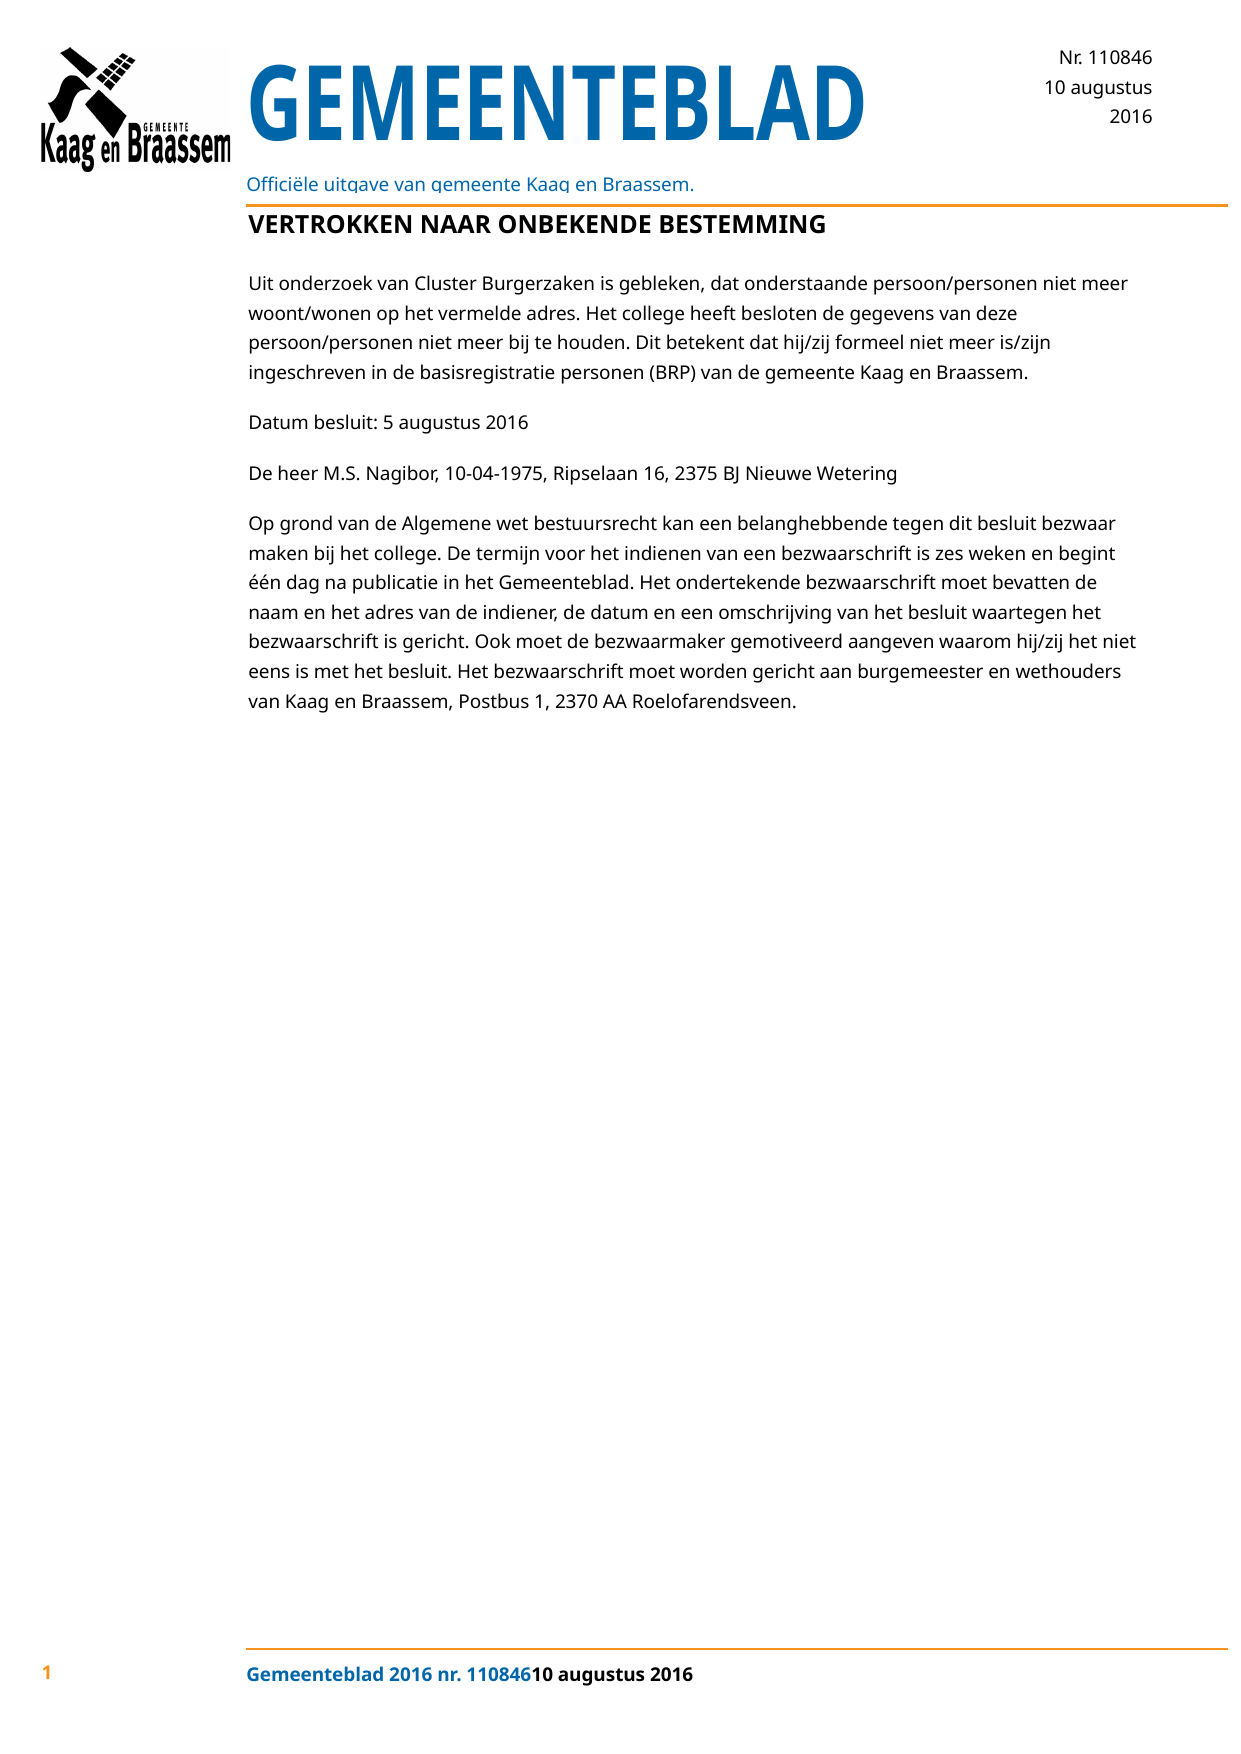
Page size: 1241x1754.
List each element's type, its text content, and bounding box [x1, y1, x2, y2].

picture [41, 47, 231, 172]
text Uit onderzoek van Cluster Burgerzaken is gebleken, dat onderstaande persoon/personen niet meer woont/wonen op het vermelde adres. Het college heeft besloten de gegevens van deze persoon/personen niet meer bij te houden. Dit betekent dat hij/zij formeel niet meer is/zijn ingeschreven in de basisregistratie personen (BRP) van de gemeente Kaag en Braassem. [248, 270, 1152, 385]
text De heer M.S. Nagibor, 10-04-1975, Ripselaan 16, 2375 BJ Nieuwe Wetering [248, 460, 1152, 486]
text VERTROKKEN NAAR ONBEKENDE BESTEMMING [248, 207, 1152, 241]
text Datum besluit: 5 augustus 2016 [248, 409, 1152, 435]
text Op grond van de Algemene wet bestuursrecht kan een belanghebbende tegen dit besluit bezwaar maken bij het college. De termijn voor het indienen van een bezwaarschrift is zes weken en begint één dag na publicatie in het Gemeenteblad. Het ondertekende bezwaarschrift moet bevatten de naam en het adres van de indiener, de datum en een omschrijving van het besluit waartegen het bezwaarschrift is gericht. Ook moet de bezwaarmaker gemotiveerd aangeven waarom hij/zij het niet eens is met het besluit. Het bezwaarschrift moet worden gericht aan burgemeester en wethouders van Kaag en Braassem, Postbus 1, 2370 AA Roelofarendsveen. [248, 510, 1152, 713]
